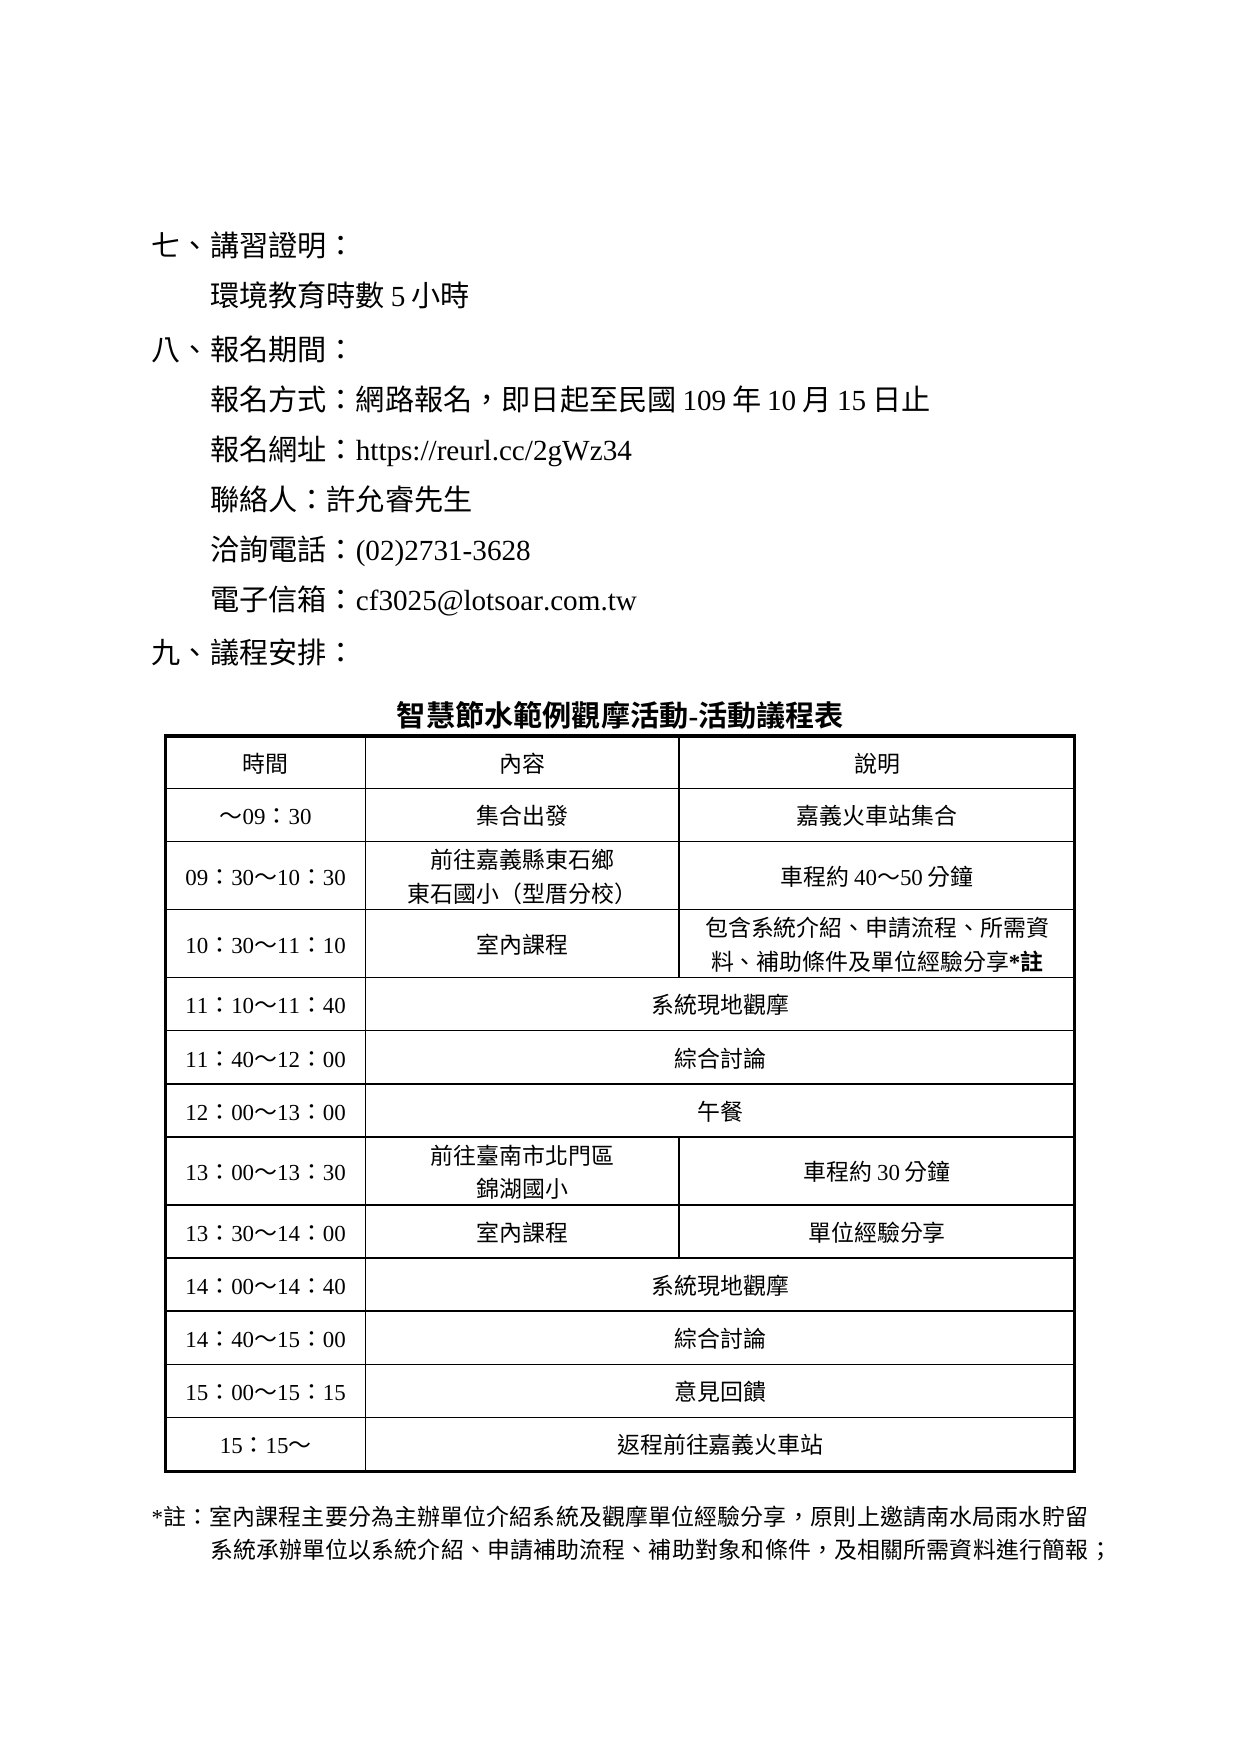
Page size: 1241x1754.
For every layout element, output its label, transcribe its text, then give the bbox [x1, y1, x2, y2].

table_cell 嘉義火車站集合 [680, 789, 1073, 841]
table_cell 意見回饋 [366, 1365, 1073, 1417]
table_cell 15：00～15：15 [167, 1365, 365, 1417]
text 環境教育時數5小時 [151, 265, 1089, 315]
text 電子信箱：cf3025@lotsoar.com.tw [151, 568, 1089, 618]
table_cell 前往臺南市北門區 錦湖國小 [366, 1138, 678, 1204]
table_cell 室內課程 [366, 1206, 678, 1257]
table_cell 11：10～11：40 [167, 978, 365, 1030]
table_cell 系統現地觀摩 [366, 978, 1073, 1030]
table_cell 包含系統介紹、申請流程、所需資料、補助條件及單位經驗分享*註 [680, 910, 1073, 977]
table_cell 室內課程 [366, 910, 678, 977]
table_cell 14：00～14：40 [167, 1259, 365, 1310]
table_cell 車程約40～50分鐘 [680, 842, 1073, 909]
table_cell ～09：30 [167, 789, 365, 841]
table_cell 系統現地觀摩 [366, 1259, 1073, 1310]
table_cell 13：30～14：00 [167, 1206, 365, 1257]
text 聯絡人：許允睿先生 [151, 468, 1089, 518]
table_cell 13：00～13：30 [167, 1138, 365, 1204]
text 九、議程安排： [151, 626, 1089, 672]
text 七、講習證明： [151, 219, 1089, 265]
table_cell 集合出發 [366, 789, 678, 841]
text 八、報名期間： [151, 323, 1089, 368]
table_header 時間 [167, 738, 365, 787]
table_cell 10：30～11：10 [167, 910, 365, 977]
text 報名方式：網路報名，即日起至民國109年10月15日止 [151, 368, 1089, 418]
table_cell 返程前往嘉義火車站 [366, 1418, 1073, 1470]
table_cell 綜合討論 [366, 1031, 1073, 1083]
table_cell 車程約30分鐘 [680, 1138, 1073, 1204]
table_cell 午餐 [366, 1085, 1073, 1136]
text 報名網址：https://reurl.cc/2gWz34 [151, 418, 1089, 468]
text 洽詢電話：(02)2731-3628 [151, 518, 1089, 568]
text *註：室內課程主要分為主辦單位介紹系統及觀摩單位經驗分享，原則上邀請南水局雨水貯留系統承辦單位以系統介紹、申請補助流程、補助對象和條件，及相關所需資料進行簡報；觀摩單位則以申設原因、申設過程注意要點、實際使用效益等進行經驗分享。 [151, 1499, 1089, 1566]
table_cell 11：40～12：00 [167, 1031, 365, 1083]
table_cell 綜合討論 [366, 1312, 1073, 1363]
table_header 說明 [680, 738, 1073, 787]
table_cell 12：00～13：00 [167, 1085, 365, 1136]
table_cell 15：15～ [167, 1418, 365, 1470]
table_header 內容 [366, 738, 678, 787]
table_cell 09：30～10：30 [167, 842, 365, 909]
table_cell 前往嘉義縣東石鄉 東石國小（型厝分校） [366, 842, 678, 909]
text 智慧節水範例觀摩活動-活動議程表 [151, 692, 1089, 734]
table_cell 14：40～15：00 [167, 1312, 365, 1363]
table_cell 單位經驗分享 [680, 1206, 1073, 1257]
